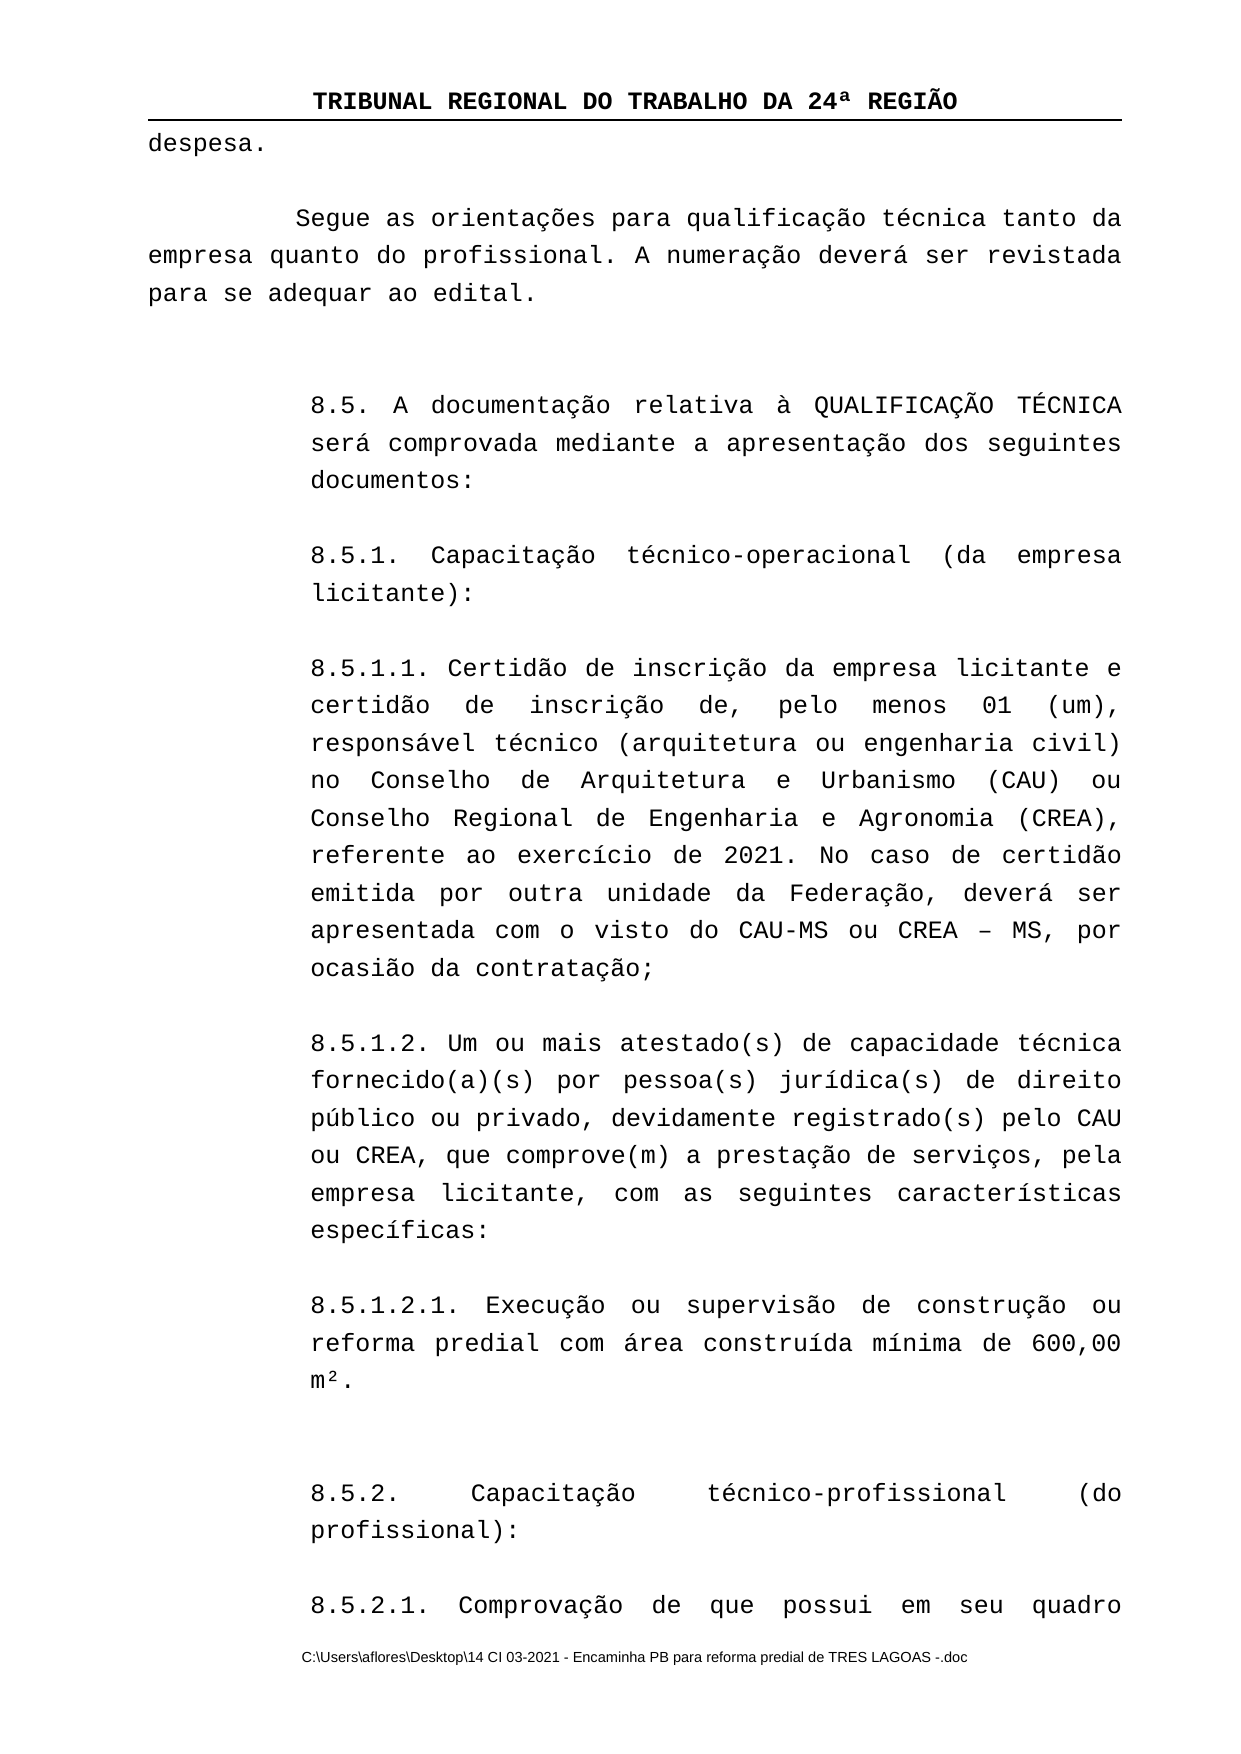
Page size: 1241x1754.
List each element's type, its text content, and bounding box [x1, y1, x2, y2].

text 8.5.2.1. Comprovação de que possui em seu quadro [310, 1584, 1122, 1621]
text despesa. [148, 121, 1122, 159]
text 8.5.2. Capacitação técnico-profissional (do profissional): [310, 1471, 1122, 1546]
text 8.5.1.1. Certidão de inscrição da empresa licitante e certidão de inscrição de, pelo menos 01 (um), responsável técnico (arquitetura ou engenharia civil) no Conselho de Arquitetura e Urbanismo (CAU) ou Conselho Regional de Engenharia e Agronomia (CREA), referente ao exercício de 2021. No caso de certidão emitida por outra unidade da Federação, deverá ser apresentada com o visto do CAU-MS ou CREA – MS, por ocasião da contratação; [310, 646, 1122, 984]
text 8.5.1.2.1. Execução ou supervisão de construção ou reforma predial com área construída mínima de 600,00 m². [310, 1284, 1122, 1396]
text 8.5.1.2. Um ou mais atestado(s) de capacidade técnica fornecido(a)(s) por pessoa(s) jurídica(s) de direito público ou privado, devidamente registrado(s) pelo CAU ou CREA, que comprove(m) a prestação de serviços, pela empresa licitante, com as seguintes características específicas: [310, 1021, 1122, 1246]
text 8.5. A documentação relativa à QUALIFICAÇÃO TÉCNICA será comprovada mediante a apresentação dos seguintes documentos: [310, 384, 1122, 496]
text Segue as orientações para qualificação técnica tanto da empresa quanto do profissional. A numeração deverá ser revistada para se adequar ao edital. [148, 196, 1122, 309]
text 8.5.1. Capacitação técnico-operacional (da empresa licitante): [310, 534, 1122, 609]
